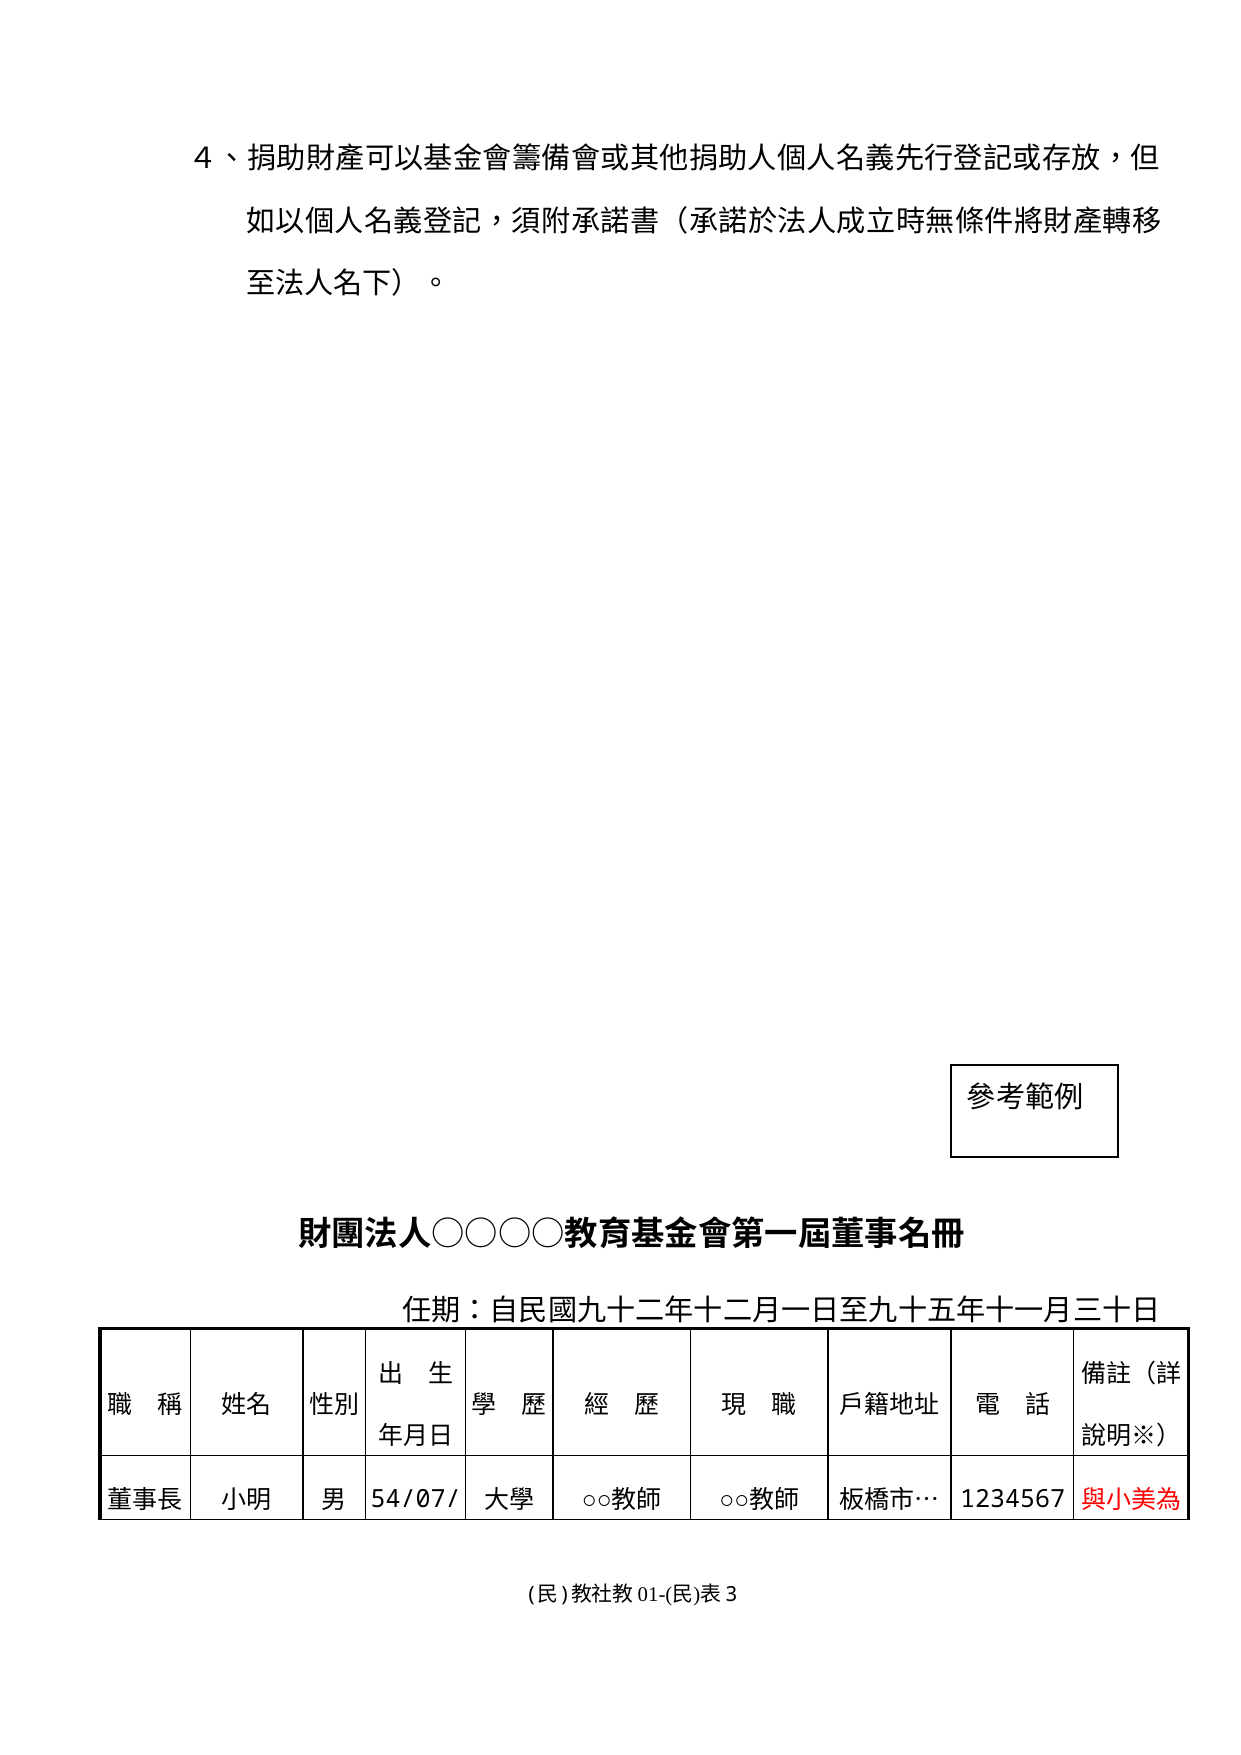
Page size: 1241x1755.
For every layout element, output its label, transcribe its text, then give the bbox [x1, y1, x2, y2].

table_header 姓名 [191, 1330, 302, 1455]
table_header 學 歷 [466, 1330, 552, 1455]
table_cell 與小美為 [1074, 1456, 1187, 1519]
table_header 性別 [304, 1330, 365, 1455]
text 參考範例 [967, 1073, 1102, 1115]
table_header 出 生 年月日 [366, 1330, 465, 1455]
table_header 備註（詳說明※） [1074, 1330, 1187, 1455]
table_cell 大學 [466, 1456, 552, 1519]
table_cell ○○教師 [691, 1456, 827, 1519]
table_cell 小明 [191, 1456, 302, 1519]
table_cell 男 [304, 1456, 365, 1519]
text [952, 1066, 1117, 1156]
text 任期：自民國九十二年十二月一日至九十五年十一月三十日 [100, 1264, 1162, 1327]
table_cell 1234567 [952, 1456, 1073, 1519]
table_header 電 話 [952, 1330, 1073, 1455]
table_header 現 職 [691, 1330, 827, 1455]
table_cell 54/07/ [366, 1456, 465, 1519]
table_cell 董事長 [102, 1456, 190, 1519]
table_header 戶籍地址 [829, 1330, 950, 1455]
text ４、捐助財產可以基金會籌備會或其他捐助人個人名義先行登記或存放，但如以個人名義登記，須附承諾書（承諾於法人成立時無條件將財產轉移至法人名下）。 [100, 114, 1162, 302]
table_cell ○○教師 [554, 1456, 690, 1519]
table_header 職 稱 [102, 1330, 190, 1455]
text 財團法人○○○○教育基金會第一屆董事名冊 [100, 1189, 1162, 1252]
table_cell 板橋市… [829, 1456, 950, 1519]
table_header 經 歷 [554, 1330, 690, 1455]
